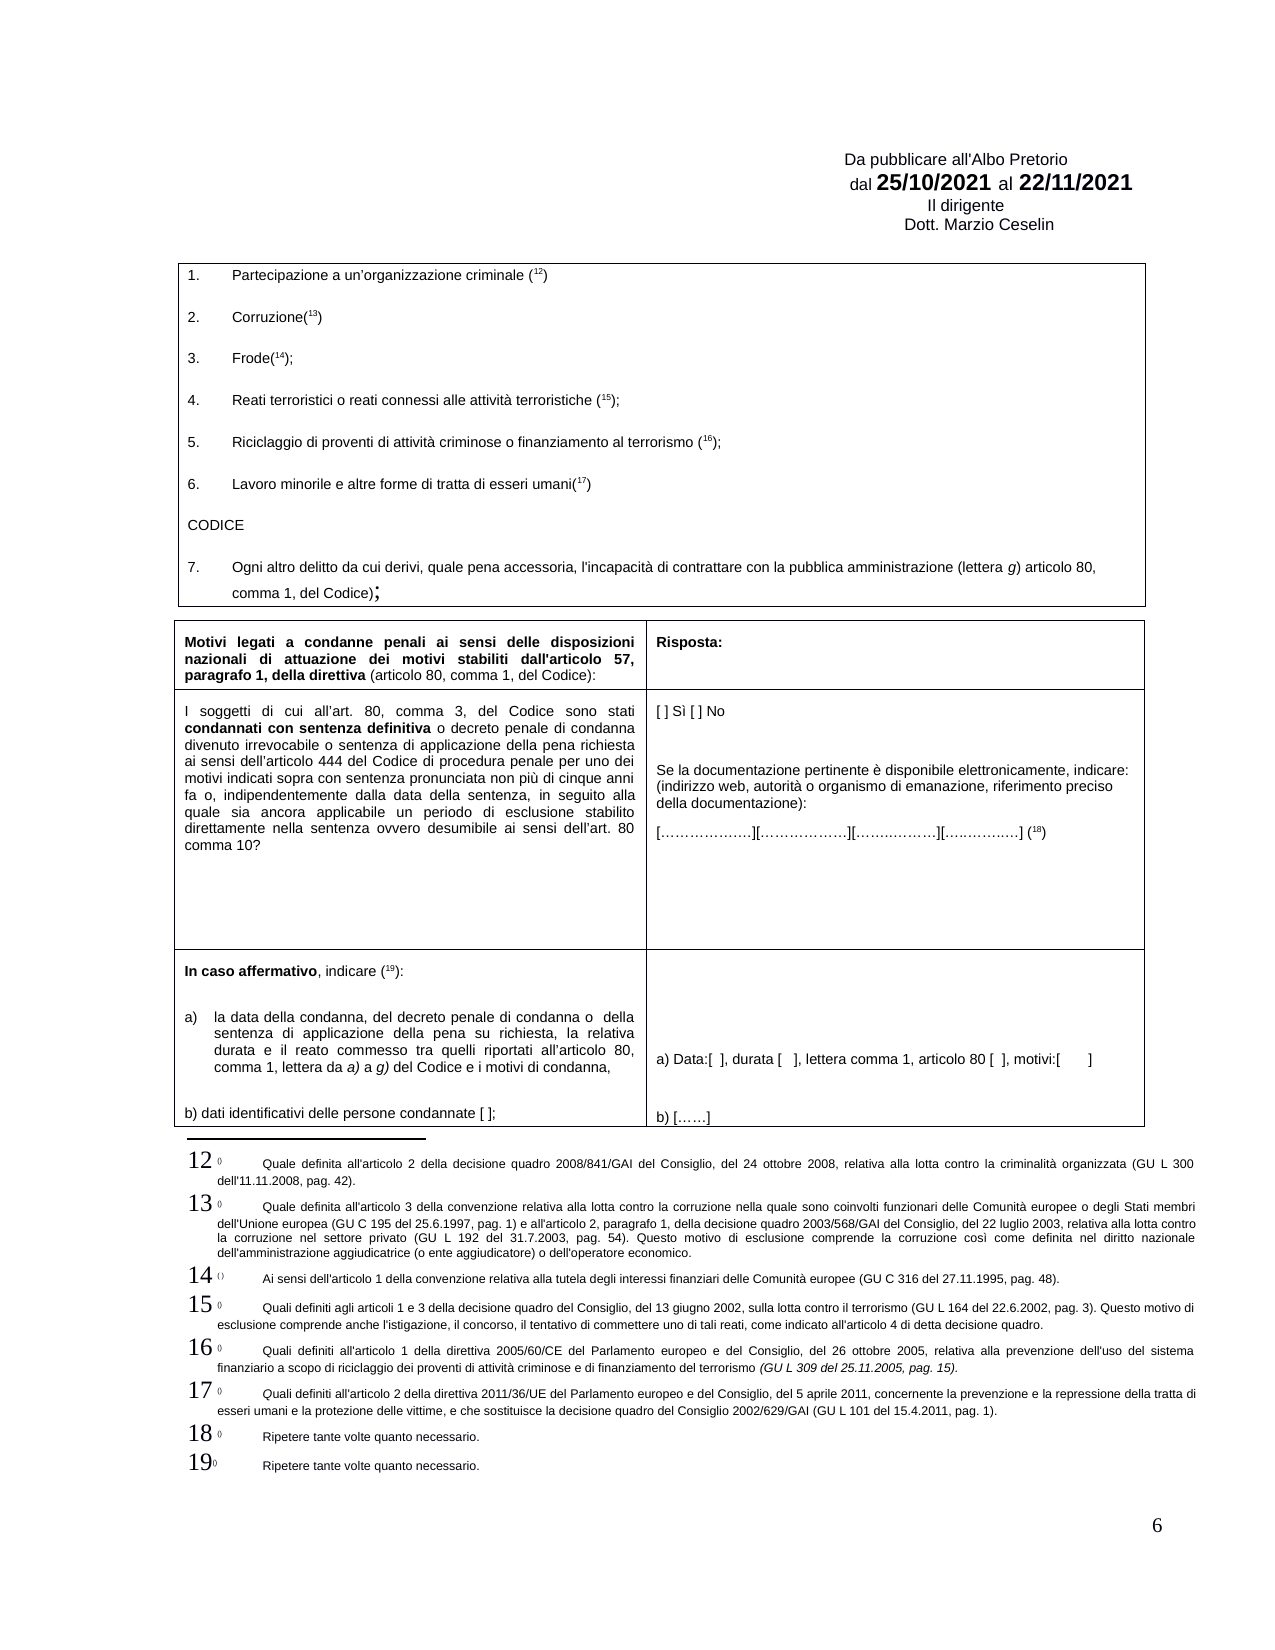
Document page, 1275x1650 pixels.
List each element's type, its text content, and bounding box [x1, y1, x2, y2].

table_header Motivi legati a condanne penali ai sensi delle disposizioni nazionali di attuazione dei motivi stabiliti dall'articolo 57, paragrafo 1, della direttiva (articolo 80, comma 1, del Codice): [175, 621, 646, 689]
list Lavoro minorile e altre forme di tratta di esseri umani() [179, 472, 1145, 492]
list Frode(); [179, 347, 1145, 367]
table_cell [ ] Sì [ ] No Se la documentazione pertinente è disponibile elettronicamente, indicare: (indirizzo web, autorità o organismo di emanazione, riferimento preciso della documentazione): […………….…][………………][……..………][…..……..…] () [647, 690, 1144, 949]
list ( ) Ai sensi dell'articolo 1 della convenzione relativa alla tutela degli interessi finanziari delle Comunità europee (GU C 316 del 27.11.1995, pag. 48). [187, 1260, 1197, 1289]
list () Quali definiti all'articolo 1 della direttiva 2005/60/CE del Parlamento europeo e del Consiglio, del 26 ottobre 2005, relativa alla prevenzione dell'uso del sistema finanziario a scopo di riciclaggio dei proventi di attività criminose e di finanziamento del terrorismo (GU L 309 del 25.11.2005, pag. 15). [187, 1332, 1197, 1375]
list Reati terroristici o reati connessi alle attività terroristiche (); [179, 389, 1145, 408]
table_cell I soggetti di cui all’art. 80, comma 3, del Codice sono stati condannati con sentenza definitiva o decreto penale di condanna divenuto irrevocabile o sentenza di applicazione della pena richiesta ai sensi dell’articolo 444 del Codice di procedura penale per uno dei motivi indicati sopra con sentenza pronunciata non più di cinque anni fa o, indipendentemente dalla data della sentenza, in seguito alla quale sia ancora applicabile un periodo di esclusione stabilito direttamente nella sentenza ovvero desumibile ai sensi dell’art. 80 comma 10? [175, 690, 646, 949]
list () Quali definiti all'articolo 2 della direttiva 2011/36/UE del Parlamento europeo e del Consiglio, del 5 aprile 2011, concernente la prevenzione e la repressione della tratta di esseri umani e la protezione delle vittime, e che sostituisce la decisione quadro del Consiglio 2002/629/GAI (GU L 101 del 15.4.2011, pag. 1). [187, 1375, 1197, 1418]
list () Quali definiti agli articoli 1 e 3 della decisione quadro del Consiglio, del 13 giugno 2002, sulla lotta contro il terrorismo (GU L 164 del 22.6.2002, pag. 3). Questo motivo di esclusione comprende anche l'istigazione, il concorso, il tentativo di commettere uno di tali reati, come indicato all'articolo 4 di detta decisione quadro. [187, 1289, 1197, 1332]
list Ogni altro delitto da cui derivi, quale pena accessoria, l'incapacità di contrattare con la pubblica amministrazione (lettera g) articolo 80, comma 1, del Codice); [179, 556, 1145, 606]
list Partecipazione a un’organizzazione criminale () [179, 264, 1145, 283]
list () Quale definita all'articolo 2 della decisione quadro 2008/841/GAI del Consiglio, del 24 ottobre 2008, relativa alla lotta contro la criminalità organizzata (GU L 300 dell'11.11.2008, pag. 42). [187, 1145, 1197, 1188]
table_header Risposta: [647, 621, 1144, 689]
table_cell In caso affermativo, indicare (): la data della condanna, del decreto penale di condanna o della sentenza di applicazione della pena su richiesta, la relativa durata e il reato commesso tra quelli riportati all’articolo 80, comma 1, lettera da a) a g) del Codice e i motivi di condanna, b) dati identificativi delle persone condannate [ ]; [175, 950, 646, 1126]
list Corruzione() [179, 305, 1145, 325]
list Riciclaggio di proventi di attività criminose o finanziamento al terrorismo (); [179, 430, 1145, 450]
text CODICE [179, 514, 1145, 534]
table_cell a) Data:[ ], durata [ ], lettera comma 1, articolo 80 [ ], motivi:[ ] b) [……] [647, 950, 1144, 1126]
list () Quale definita all'articolo 3 della convenzione relativa alla lotta contro la corruzione nella quale sono coinvolti funzionari delle Comunità europee o degli Stati membri dell'Unione europea (GU C 195 del 25.6.1997, pag. 1) e all'articolo 2, paragrafo 1, della decisione quadro 2003/568/GAI del Consiglio, del 22 luglio 2003, relativa alla lotta contro la corruzione nel settore privato (GU L 192 del 31.7.2003, pag. 54). Questo motivo di esclusione comprende la corruzione così come definita nel diritto nazionale dell'amministrazione aggiudicatrice (o ente aggiudicatore) o dell'operatore economico. [187, 1188, 1197, 1260]
